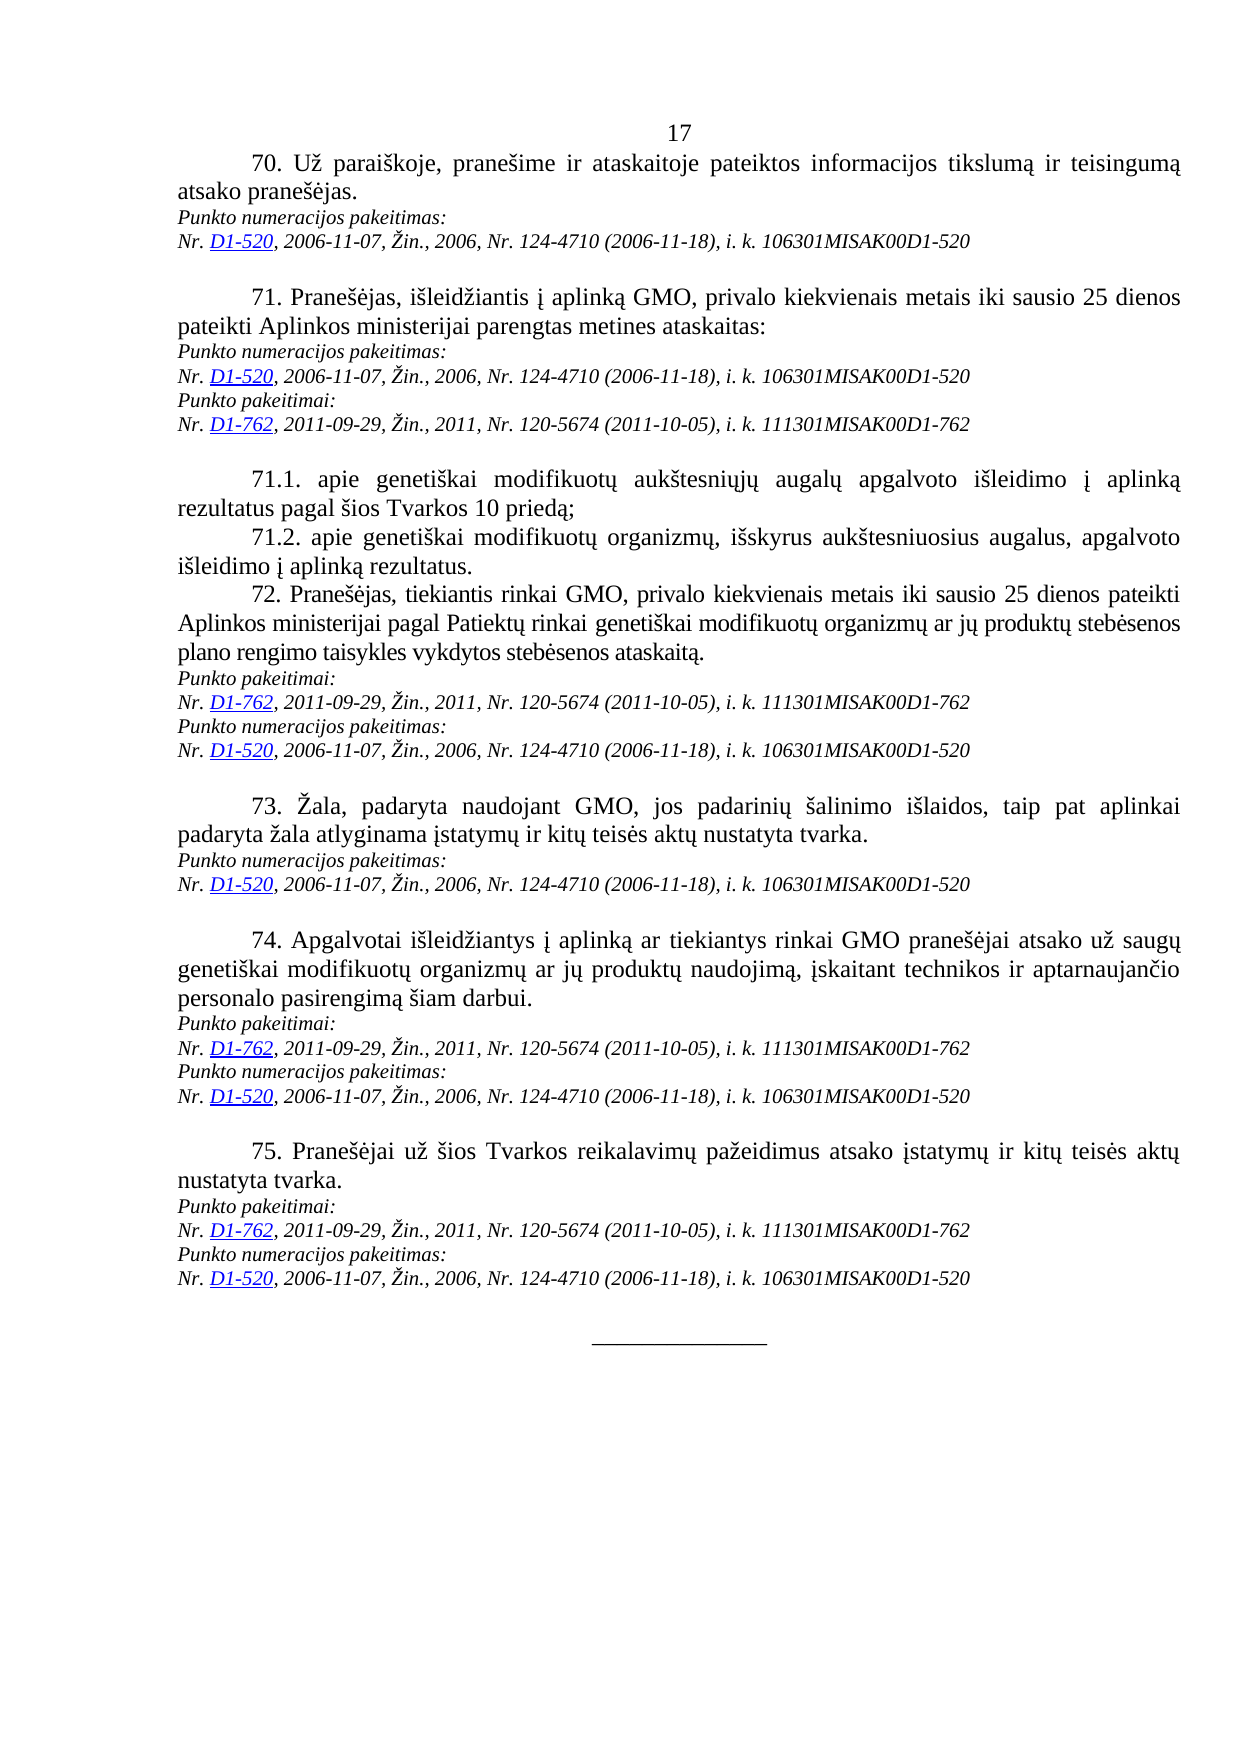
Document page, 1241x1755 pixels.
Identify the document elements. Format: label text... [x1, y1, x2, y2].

text Punkto numeracijos pakeitimas: [177, 1242, 1181, 1266]
text Punkto pakeitimai: [177, 1194, 1181, 1218]
text Nr. D1-762, 2011-09-29, Žin., 2011, Nr. 120-5674 (2011-10-05), i. k. 111301MISAK00D1-762 [177, 412, 1181, 436]
text Punkto numeracijos pakeitimas: [177, 1059, 1181, 1083]
text 74. Apgalvotai išleidžiantys į aplinką ar tiekiantys rinkai GMO pranešėjai atsako už saugų genetiškai modifikuotų organizmų ar jų produktų naudojimą, įskaitant technikos ir aptarnaujančio personalo pasirengimą šiam darbui. [177, 925, 1181, 1011]
text Punkto pakeitimai: [177, 666, 1181, 690]
text Nr. D1-520, 2006-11-07, Žin., 2006, Nr. 124-4710 (2006-11-18), i. k. 106301MISAK00D1-520 [177, 363, 1181, 388]
text Punkto numeracijos pakeitimas: [177, 714, 1181, 738]
text Nr. D1-520, 2006-11-07, Žin., 2006, Nr. 124-4710 (2006-11-18), i. k. 106301MISAK00D1-520 [177, 229, 1181, 253]
text Nr. D1-762, 2011-09-29, Žin., 2011, Nr. 120-5674 (2011-10-05), i. k. 111301MISAK00D1-762 [177, 690, 1181, 714]
text Nr. D1-762, 2011-09-29, Žin., 2011, Nr. 120-5674 (2011-10-05), i. k. 111301MISAK00D1-762 [177, 1035, 1181, 1059]
text 70. Už paraiškoje, pranešime ir ataskaitoje pateiktos informacijos tikslumą ir teisingumą atsako pranešėjas. [177, 148, 1181, 205]
text Punkto numeracijos pakeitimas: [177, 848, 1181, 872]
text Nr. D1-520, 2006-11-07, Žin., 2006, Nr. 124-4710 (2006-11-18), i. k. 106301MISAK00D1-520 [177, 872, 1181, 896]
text Nr. D1-762, 2011-09-29, Žin., 2011, Nr. 120-5674 (2011-10-05), i. k. 111301MISAK00D1-762 [177, 1218, 1181, 1242]
text Nr. D1-520, 2006-11-07, Žin., 2006, Nr. 124-4710 (2006-11-18), i. k. 106301MISAK00D1-520 [177, 1266, 1181, 1290]
text 71. Pranešėjas, išleidžiantis į aplinką GMO, privalo kiekvienais metais iki sausio 25 dienos pateikti Aplinkos ministerijai parengtas metines ataskaitas: [177, 282, 1181, 339]
text Punkto pakeitimai: [177, 1011, 1181, 1035]
text 75. Pranešėjai už šios Tvarkos reikalavimų pažeidimus atsako įstatymų ir kitų teisės aktų nustatyta tvarka. [177, 1136, 1181, 1194]
text 72. Pranešėjas, tiekiantis rinkai GMO, privalo kiekvienais metais iki sausio 25 dienos pateikti Aplinkos ministerijai pagal Patiektų rinkai genetiškai modifikuotų organizmų ar jų produktų stebėsenos plano rengimo taisykles vykdytos stebėsenos ataskaitą. [177, 579, 1181, 666]
text ______________ [177, 1319, 1181, 1348]
text 71.2. apie genetiškai modifikuotų organizmų, išskyrus aukštesniuosius augalus, apgalvoto išleidimo į aplinką rezultatus. [177, 522, 1181, 579]
text Punkto numeracijos pakeitimas: [177, 205, 1181, 229]
text Punkto numeracijos pakeitimas: [177, 339, 1181, 363]
text Nr. D1-520, 2006-11-07, Žin., 2006, Nr. 124-4710 (2006-11-18), i. k. 106301MISAK00D1-520 [177, 738, 1181, 762]
text Nr. D1-520, 2006-11-07, Žin., 2006, Nr. 124-4710 (2006-11-18), i. k. 106301MISAK00D1-520 [177, 1083, 1181, 1108]
text 71.1. apie genetiškai modifikuotų aukštesniųjų augalų apgalvoto išleidimo į aplinką rezultatus pagal šios Tvarkos 10 priedą; [177, 464, 1181, 522]
text Punkto pakeitimai: [177, 388, 1181, 412]
text 73. Žala, padaryta naudojant GMO, jos padarinių šalinimo išlaidos, taip pat aplinkai padaryta žala atlyginama įstatymų ir kitų teisės aktų nustatyta tvarka. [177, 791, 1181, 848]
